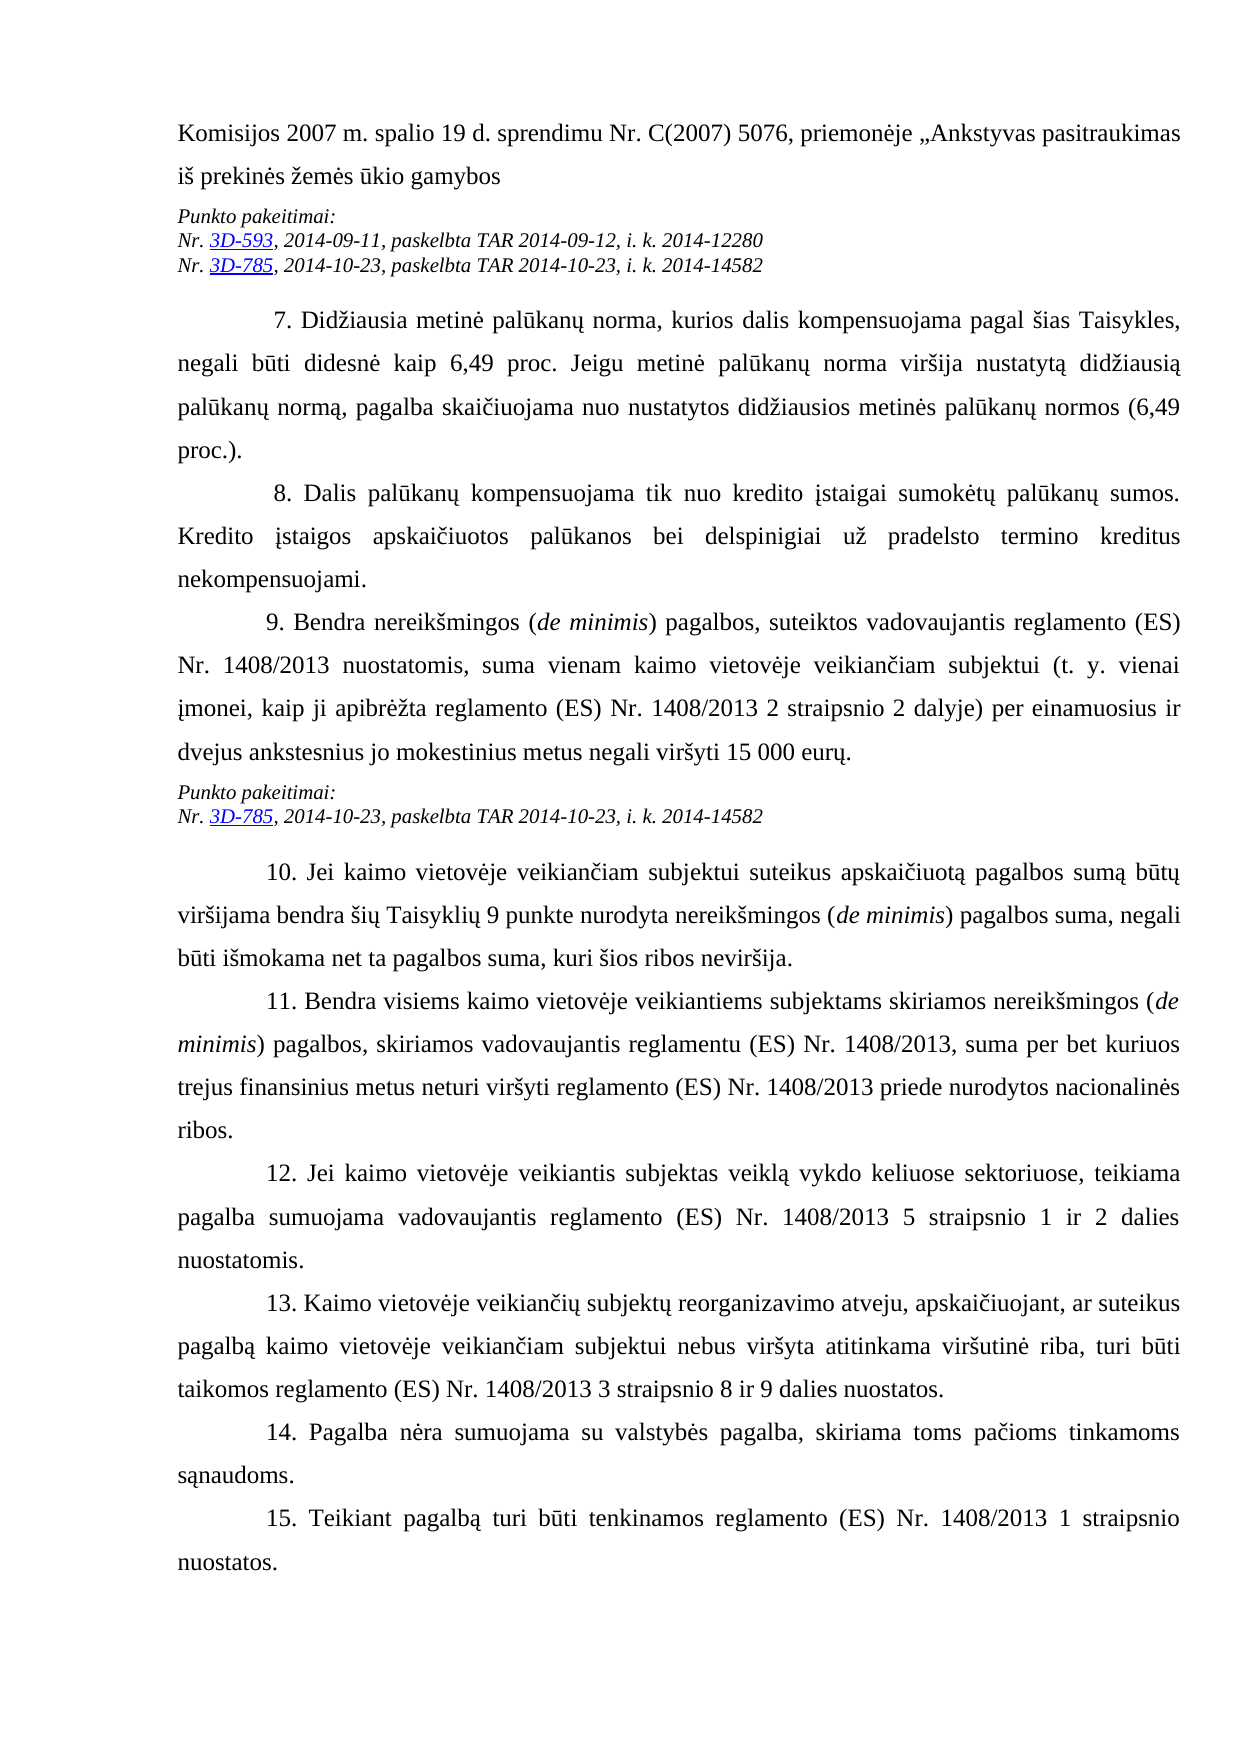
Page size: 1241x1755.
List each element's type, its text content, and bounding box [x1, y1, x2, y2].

text 15. Teikiant pagalbą turi būti tenkinamos reglamento (ES) Nr. 1408/2013 1 straipsnio nuostatos. [177, 1503, 1181, 1575]
text 11. Bendra visiems kaimo vietovėje veikiantiems subjektams skiriamos nereikšmingos (de minimis) pagalbos, skiriamos vadovaujantis reglamentu (ES) Nr. 1408/2013, suma per bet kuriuos trejus finansinius metus neturi viršyti reglamento (ES) Nr. 1408/2013 priede nurodytos nacionalinės ribos. [177, 986, 1181, 1144]
text 9. Bendra nereikšmingos (de minimis) pagalbos, suteiktos vadovaujantis reglamento (ES) Nr. 1408/2013 nuostatomis, suma vienam kaimo vietovėje veikiančiam subjektui (t. y. vienai įmonei, kaip ji apibrėžta reglamento (ES) Nr. 1408/2013 2 straipsnio 2 dalyje) per einamuosius ir dvejus ankstesnius jo mokestinius metus negali viršyti 15 000 eurų. [177, 607, 1181, 765]
text 14. Pagalba nėra sumuojama su valstybės pagalba, skiriama toms pačioms tinkamoms sąnaudoms. [177, 1417, 1181, 1489]
text Nr. 3D-593, 2014-09-11, paskelbta TAR 2014-09-12, i. k. 2014-12280 [177, 228, 1181, 252]
text Punkto pakeitimai: [177, 204, 1181, 228]
text 8. Dalis palūkanų kompensuojama tik nuo kredito įstaigai sumokėtų palūkanų sumos. Kredito įstaigos apskaičiuotos palūkanos bei delspinigiai už pradelsto termino kreditus nekompensuojami. [177, 478, 1181, 593]
text 12. Jei kaimo vietovėje veikiantis subjektas veiklą vykdo keliuose sektoriuose, teikiama pagalba sumuojama vadovaujantis reglamento (ES) Nr. 1408/2013 5 straipsnio 1 ir 2 dalies nuostatomis. [177, 1158, 1181, 1273]
text Nr. 3D-785, 2014-10-23, paskelbta TAR 2014-10-23, i. k. 2014-14582 [177, 804, 1181, 828]
text 13. Kaimo vietovėje veikiančių subjektų reorganizavimo atveju, apskaičiuojant, ar suteikus pagalbą kaimo vietovėje veikiančiam subjektui nebus viršyta atitinkama viršutinė riba, turi būti taikomos reglamento (ES) Nr. 1408/2013 3 straipsnio 8 ir 9 dalies nuostatos. [177, 1288, 1181, 1403]
text Punkto pakeitimai: [177, 780, 1181, 804]
text Nr. 3D-785, 2014-10-23, paskelbta TAR 2014-10-23, i. k. 2014-14582 [177, 252, 1181, 277]
text 10. Jei kaimo vietovėje veikiančiam subjektui suteikus apskaičiuotą pagalbos sumą būtų viršijama bendra šių Taisyklių 9 punkte nurodyta nereikšmingos (de minimis) pagalbos suma, negali būti išmokama net ta pagalbos suma, kuri šios ribos neviršija. [177, 857, 1181, 972]
text Komisijos 2007 m. spalio 19 d. sprendimu Nr. C(2007) 5076, priemonėje „Ankstyvas pasitraukimas iš prekinės žemės ūkio gamybos [177, 118, 1181, 190]
text 7. Didžiausia metinė palūkanų norma, kurios dalis kompensuojama pagal šias Taisykles, negali būti didesnė kaip 6,49 proc. Jeigu metinė palūkanų norma viršija nustatytą didžiausią palūkanų normą, pagalba skaičiuojama nuo nustatytos didžiausios metinės palūkanų normos (6,49 proc.). [177, 305, 1181, 463]
